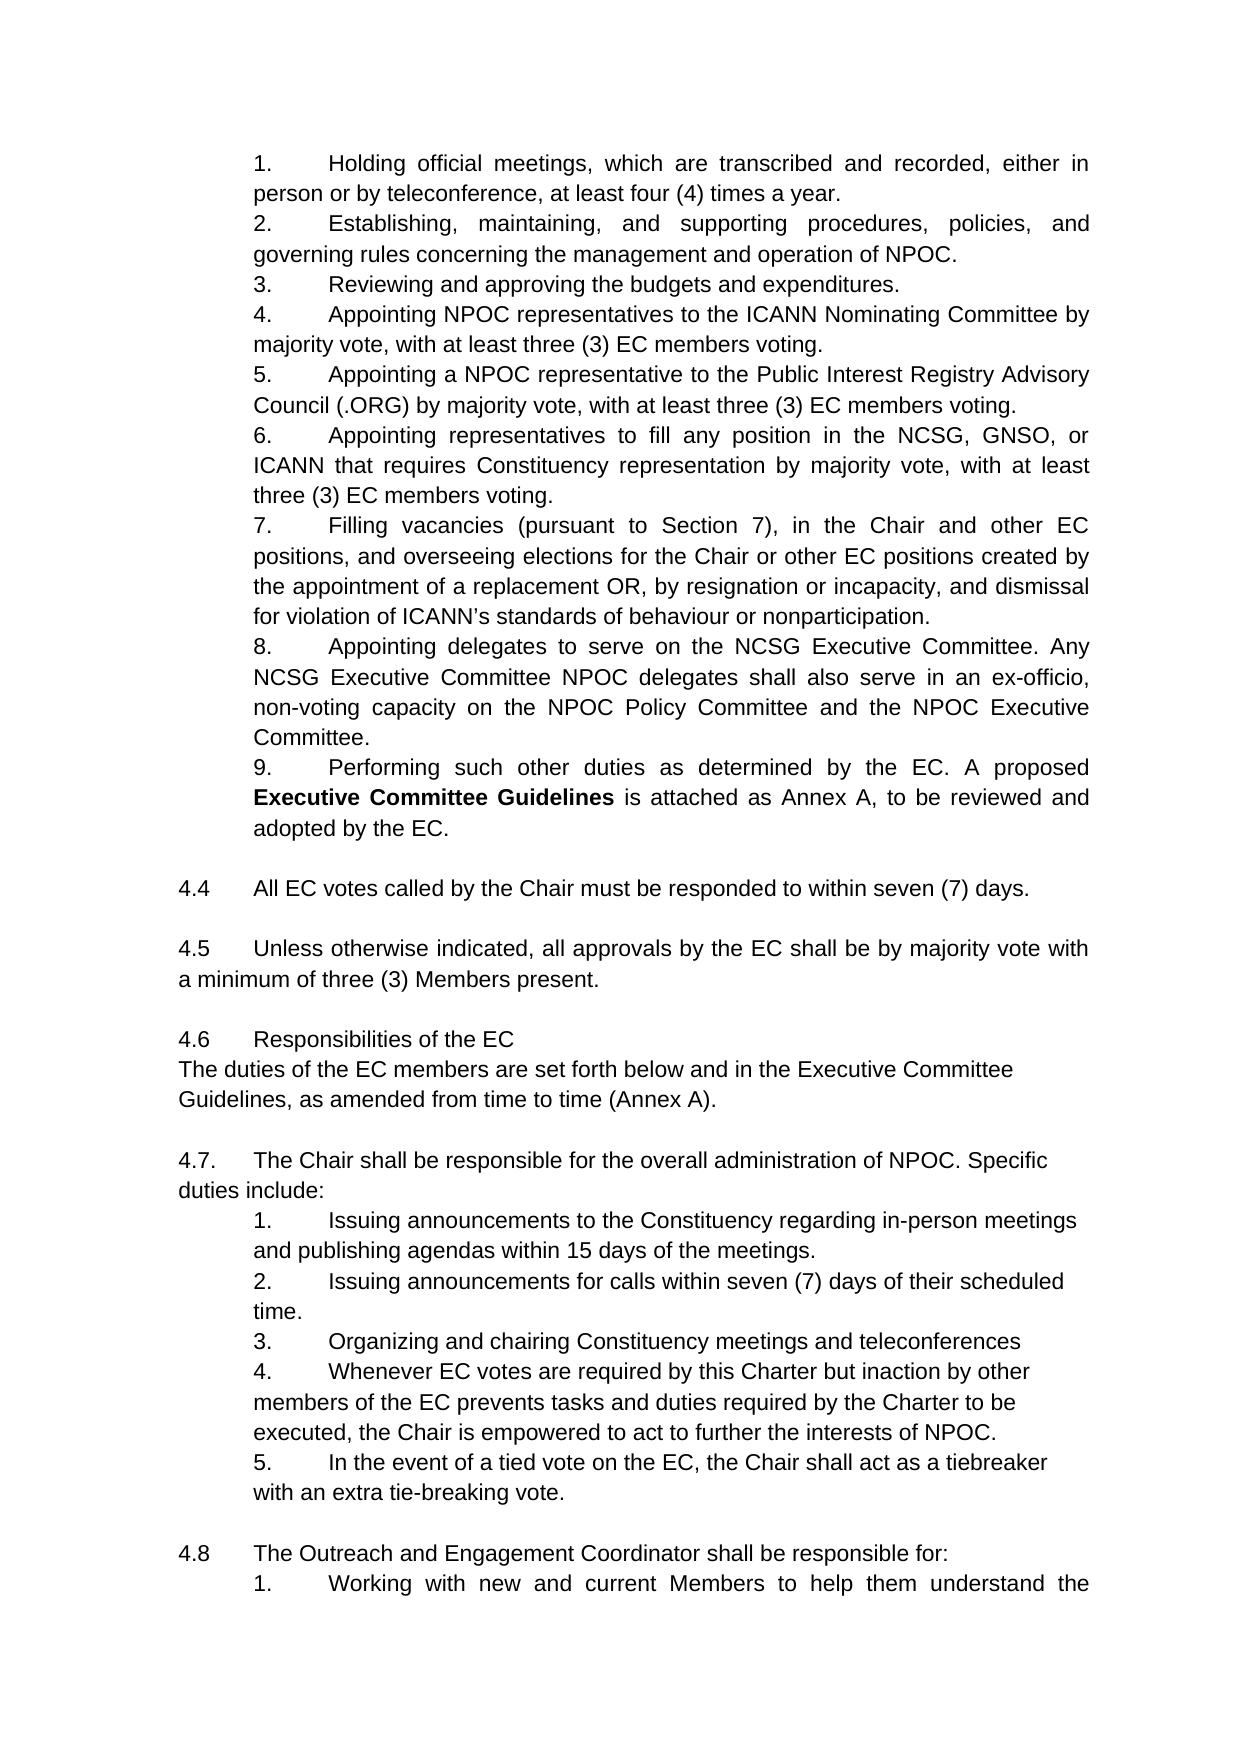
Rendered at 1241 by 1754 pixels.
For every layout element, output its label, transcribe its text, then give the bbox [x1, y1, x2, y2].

text 5. In the event of a tied vote on the EC, the Chair shall act as a tiebreaker with an extra tie-breaking vote. [253, 1449, 1090, 1506]
text 2. Issuing announcements for calls within seven (7) days of their scheduled time. [253, 1268, 1090, 1324]
text 4.4 All EC votes called by the Chair must be responded to within seven (7) days. [178, 875, 1090, 901]
text 6. Appointing representatives to fill any position in the NCSG, GNSO, or ICANN that requires Constituency representation by majority vote, with at least three (3) EC members voting. [253, 422, 1090, 509]
text 4.6 Responsibilities of the EC [178, 1026, 1090, 1052]
text 4.5 Unless otherwise indicated, all approvals by the EC shall be by majority vote with a minimum of three (3) Members present. [178, 935, 1090, 992]
text 3. Reviewing and approving the budgets and expenditures. [253, 271, 1090, 297]
text 8. Appointing delegates to serve on the NCSG Executive Committee. Any NCSG Executive Committee NPOC delegates shall also serve in an ex-officio, non-voting capacity on the NPOC Policy Committee and the NPOC Executive Committee. [253, 633, 1090, 750]
text 3. Organizing and chairing Constituency meetings and teleconferences [253, 1328, 1090, 1354]
text 2. Establishing, maintaining, and supporting procedures, policies, and governing rules concerning the management and operation of NPOC. [253, 210, 1090, 267]
text 9. Performing such other duties as determined by the EC. A proposed Executive Committee Guidelines is attached as Annex A, to be reviewed and adopted by the EC. [253, 754, 1090, 841]
text The duties of the EC members are set forth below and in the Executive Committee Guidelines, as amended from time to time (Annex A). [178, 1056, 1090, 1143]
text 1. Holding official meetings, which are transcribed and recorded, either in person or by teleconference, at least four (4) times a year. [253, 150, 1090, 207]
text 1. Working with new and current Members to help them understand the [253, 1570, 1090, 1596]
text 5. Appointing a NPOC representative to the Public Interest Registry Advisory Council (.ORG) by majority vote, with at least three (3) EC members voting. [253, 361, 1090, 418]
text 4. Appointing NPOC representatives to the ICANN Nominating Committee by majority vote, with at least three (3) EC members voting. [253, 301, 1090, 358]
text 7. Filling vacancies (pursuant to Section 7), in the Chair and other EC positions, and overseeing elections for the Chair or other EC positions created by the appointment of a replacement OR, by resignation or incapacity, and dismissal for violation of ICANN’s standards of behaviour or nonparticipation. [253, 512, 1090, 629]
text 1. Issuing announcements to the Constituency regarding in-person meetings and publishing agendas within 15 days of the meetings. [253, 1207, 1090, 1264]
text 4. Whenever EC votes are required by this Charter but inaction by other members of the EC prevents tasks and duties required by the Charter to be executed, the Chair is empowered to act to further the interests of NPOC. [253, 1358, 1090, 1445]
text 4.8 The Outreach and Engagement Coordinator shall be responsible for: [178, 1539, 1090, 1566]
text 4.7. The Chair shall be responsible for the overall administration of NPOC. Specific duties include: [178, 1147, 1090, 1203]
